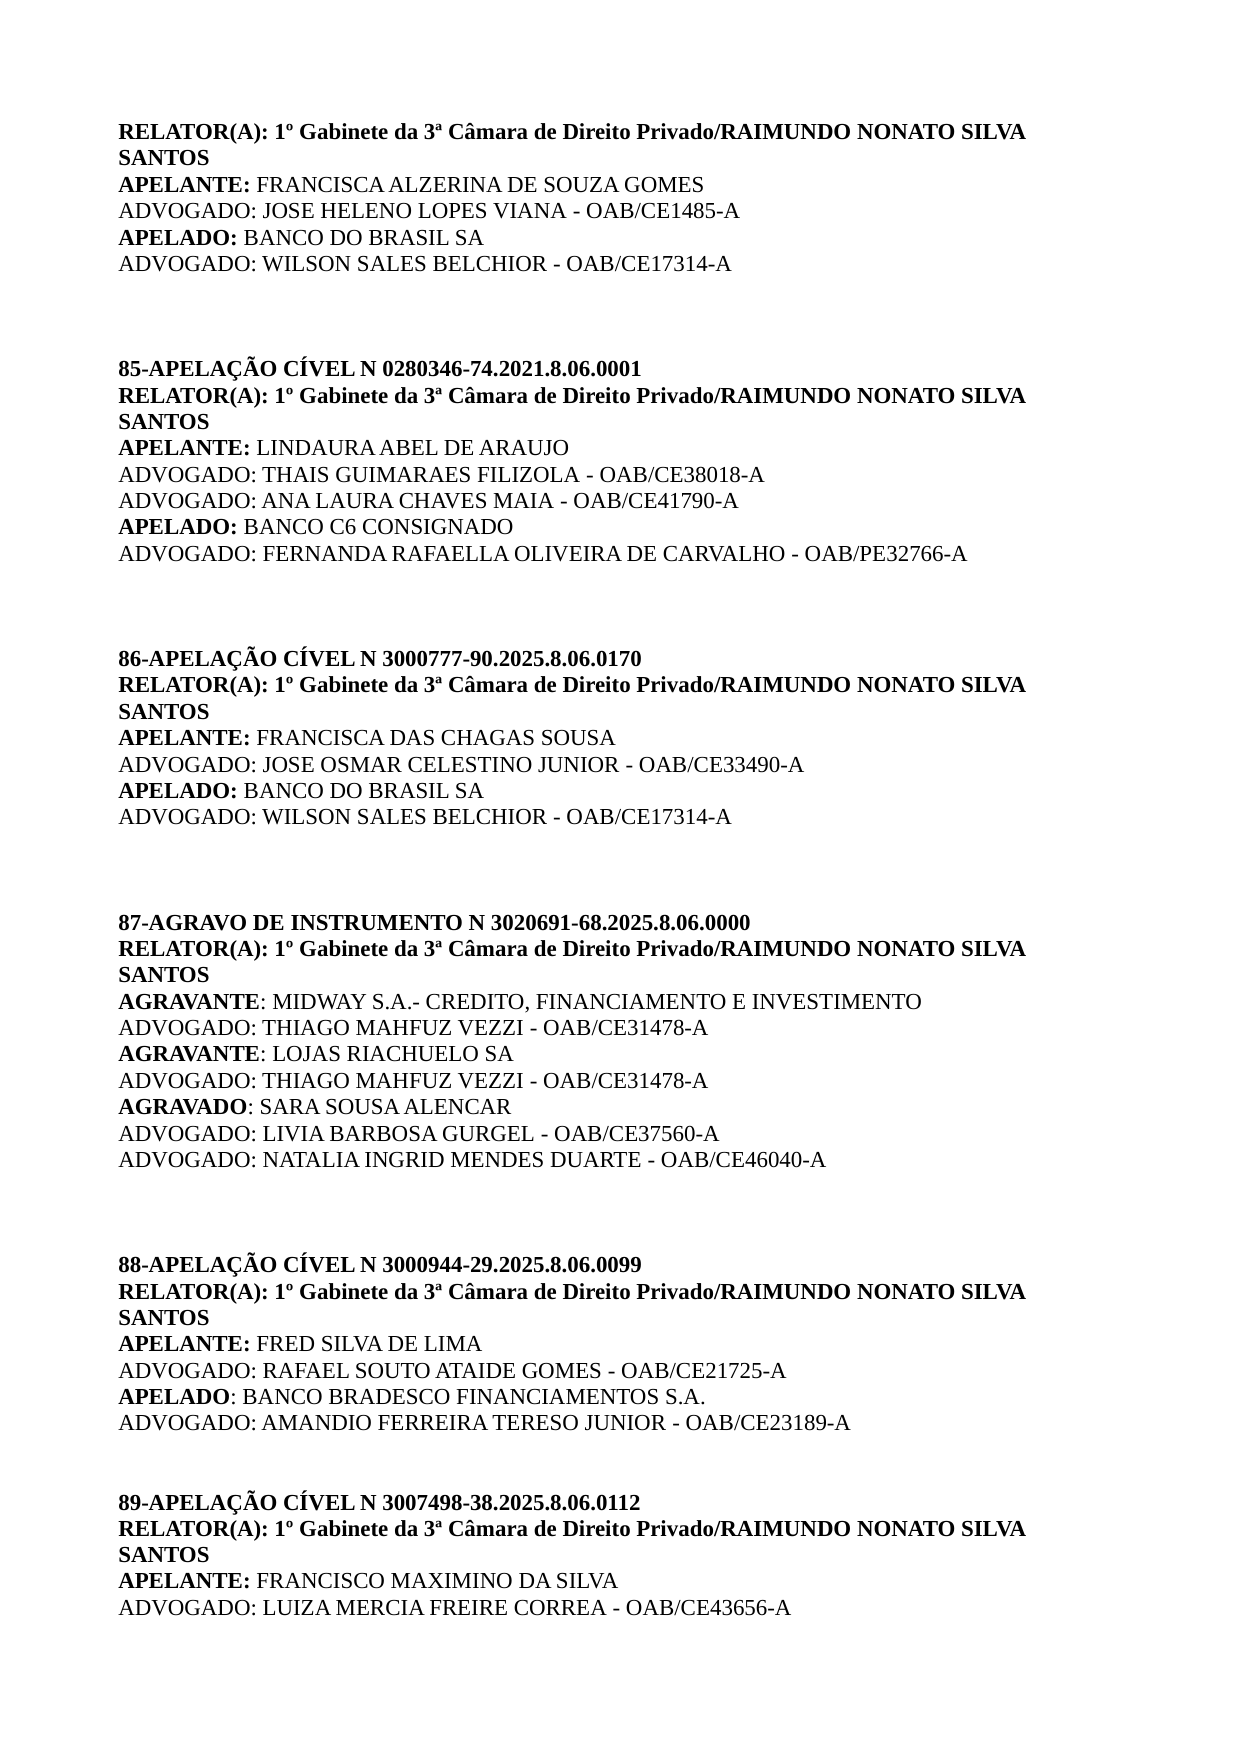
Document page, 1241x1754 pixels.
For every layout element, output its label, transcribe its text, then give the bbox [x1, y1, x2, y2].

text RELATOR(A): 1º Gabinete da 3ª Câmara de Direito Privado/RAIMUNDO NONATO SILVA SANTOS APELANTE: FRANCISCA ALZERINA DE SOUZA GOMES ADVOGADO: JOSE HELENO LOPES VIANA - OAB/CE1485-A APELADO: BANCO DO BRASIL SA ADVOGADO: WILSON SALES BELCHIOR - OAB/CE17314-A 85-APELAÇÃO CÍVEL N 0280346-74.2021.8.06.0001 RELATOR(A): 1º Gabinete da 3ª Câmara de Direito Privado/RAIMUNDO NONATO SILVA SANTOS APELANTE: LINDAURA ABEL DE ARAUJO ADVOGADO: THAIS GUIMARAES FILIZOLA - OAB/CE38018-A ADVOGADO: ANA LAURA CHAVES MAIA - OAB/CE41790-A APELADO: BANCO C6 CONSIGNADO ADVOGADO: FERNANDA RAFAELLA OLIVEIRA DE CARVALHO - OAB/PE32766-A 86-APELAÇÃO CÍVEL N 3000777-90.2025.8.06.0170 RELATOR(A): 1º Gabinete da 3ª Câmara de Direito Privado/RAIMUNDO NONATO SILVA SANTOS APELANTE: FRANCISCA DAS CHAGAS SOUSA ADVOGADO: JOSE OSMAR CELESTINO JUNIOR - OAB/CE33490-A APELADO: BANCO DO BRASIL SA ADVOGADO: WILSON SALES BELCHIOR - OAB/CE17314-A 87-AGRAVO DE INSTRUMENTO N 3020691-68.2025.8.06.0000 RELATOR(A): 1º Gabinete da 3ª Câmara de Direito Privado/RAIMUNDO NONATO SILVA SANTOS AGRAVANTE: MIDWAY S.A.- CREDITO, FINANCIAMENTO E INVESTIMENTO ADVOGADO: THIAGO MAHFUZ VEZZI - OAB/CE31478-A AGRAVANTE: LOJAS RIACHUELO SA ADVOGADO: THIAGO MAHFUZ VEZZI - OAB/CE31478-A AGRAVADO: SARA SOUSA ALENCAR ADVOGADO: LIVIA BARBOSA GURGEL - OAB/CE37560-A ADVOGADO: NATALIA INGRID MENDES DUARTE - OAB/CE46040-A 88-APELAÇÃO CÍVEL N 3000944-29.2025.8.06.0099 RELATOR(A): 1º Gabinete da 3ª Câmara de Direito Privado/RAIMUNDO NONATO SILVA SANTOS APELANTE: FRED SILVA DE LIMA ADVOGADO: RAFAEL SOUTO ATAIDE GOMES - OAB/CE21725-A APELADO: BANCO BRADESCO FINANCIAMENTOS S.A. ADVOGADO: AMANDIO FERREIRA TERESO JUNIOR - OAB/CE23189-A 89-APELAÇÃO CÍVEL N 3007498-38.2025.8.06.0112 RELATOR(A): 1º Gabinete da 3ª Câmara de Direito Privado/RAIMUNDO NONATO SILVA SANTOS APELANTE: FRANCISCO MAXIMINO DA SILVA ADVOGADO: LUIZA MERCIA FREIRE CORREA - OAB/CE43656-A [118, 118, 1122, 1620]
